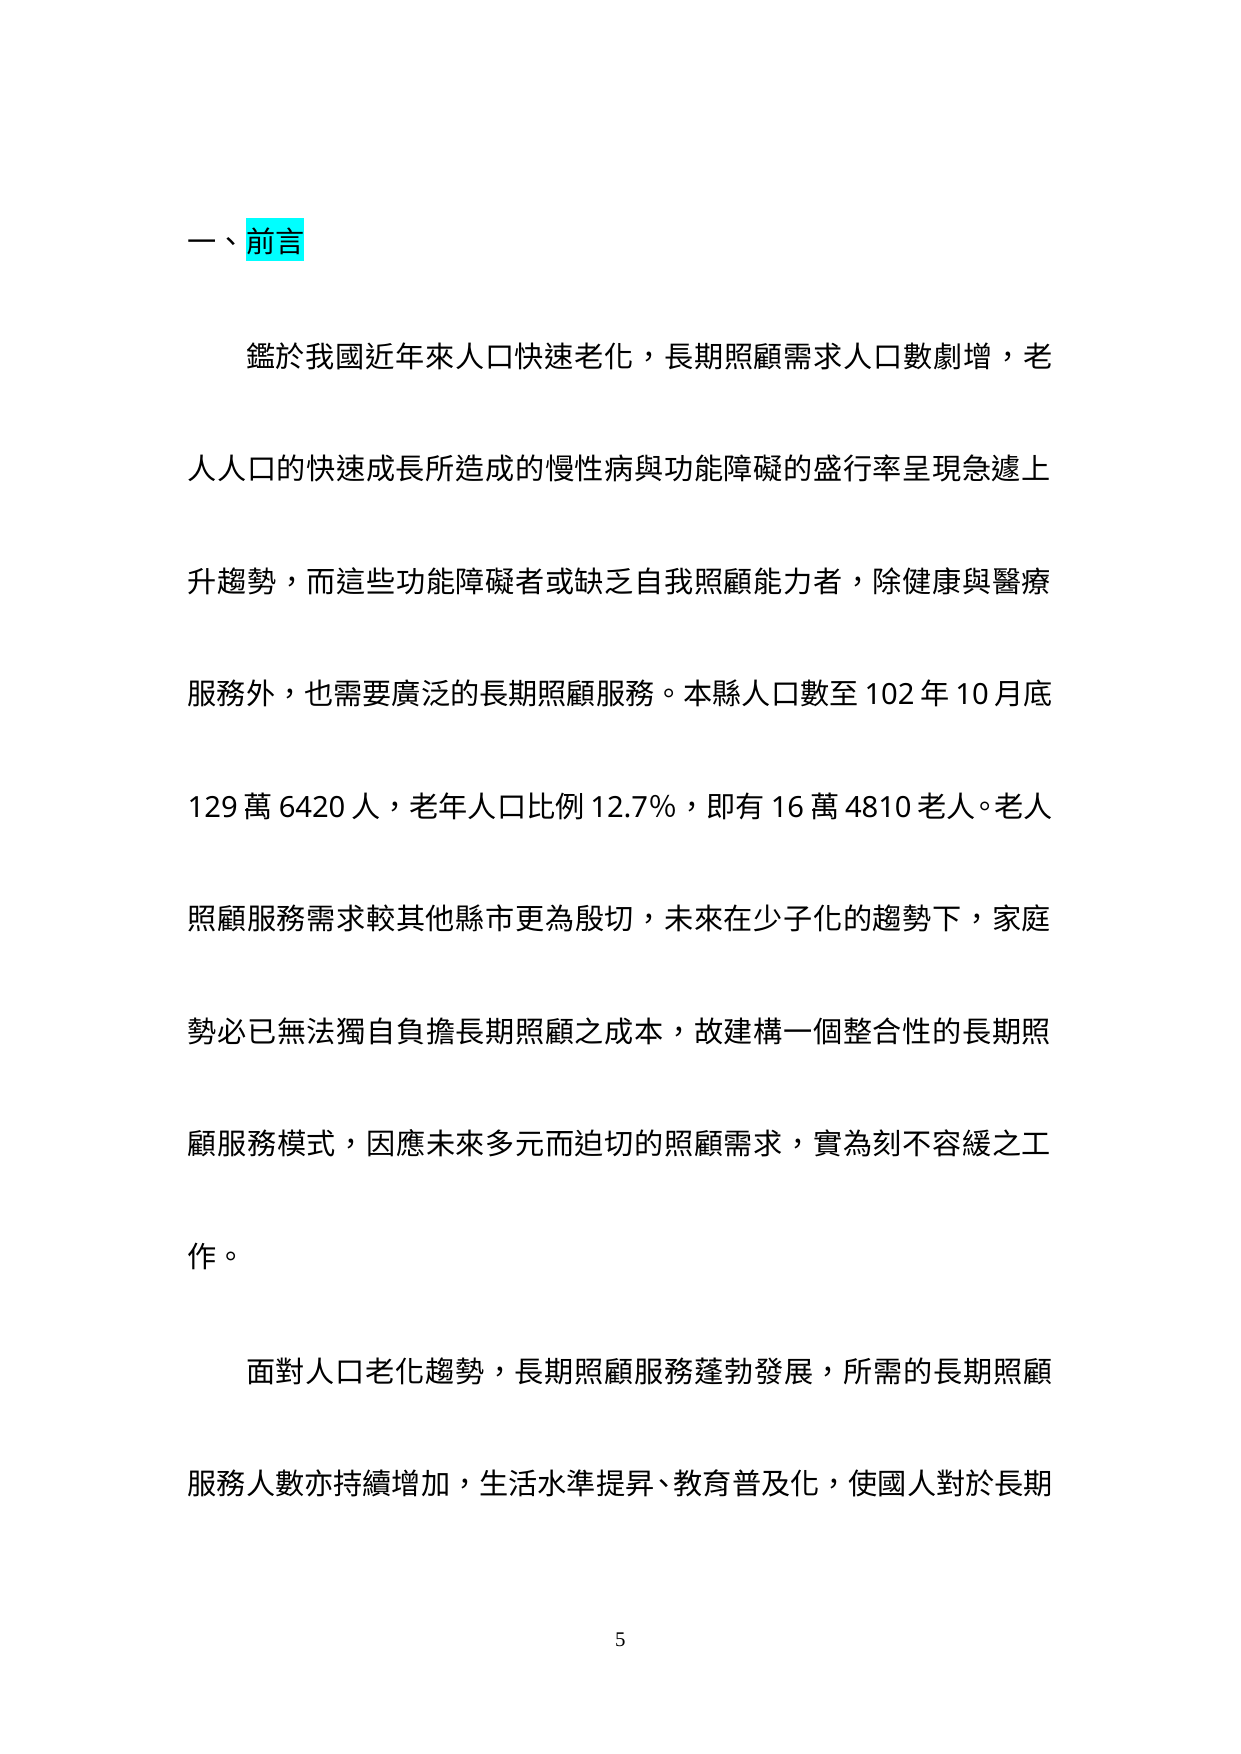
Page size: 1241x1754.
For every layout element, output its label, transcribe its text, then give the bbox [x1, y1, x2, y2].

text 面對人口老化趨勢，長期照顧服務蓬勃發展，所需的長期照顧服務人數亦持續增加，生活水準提昇、教育普及化，使國人對於長期 [187, 1332, 1053, 1519]
text 鑑於我國近年來人口快速老化，長期照顧需求人口數劇增，老人人口的快速成長所造成的慢性病與功能障礙的盛行率呈現急遽上升趨勢，而這些功能障礙者或缺乏自我照顧能力者，除健康與醫療服務外，也需要廣泛的長期照顧服務。本縣人口數至102年10月底129萬6420人，老年人口比例12.7％，即有16萬4810老人。老人照顧服務需求較其他縣市更為殷切，未來在少子化的趨勢下，家庭勢必已無法獨自負擔長期照顧之成本，故建構一個整合性的長期照顧服務模式，因應未來多元而迫切的照顧需求，實為刻不容緩之工作。 [187, 317, 1053, 1292]
text 一、前言 [187, 202, 1053, 277]
